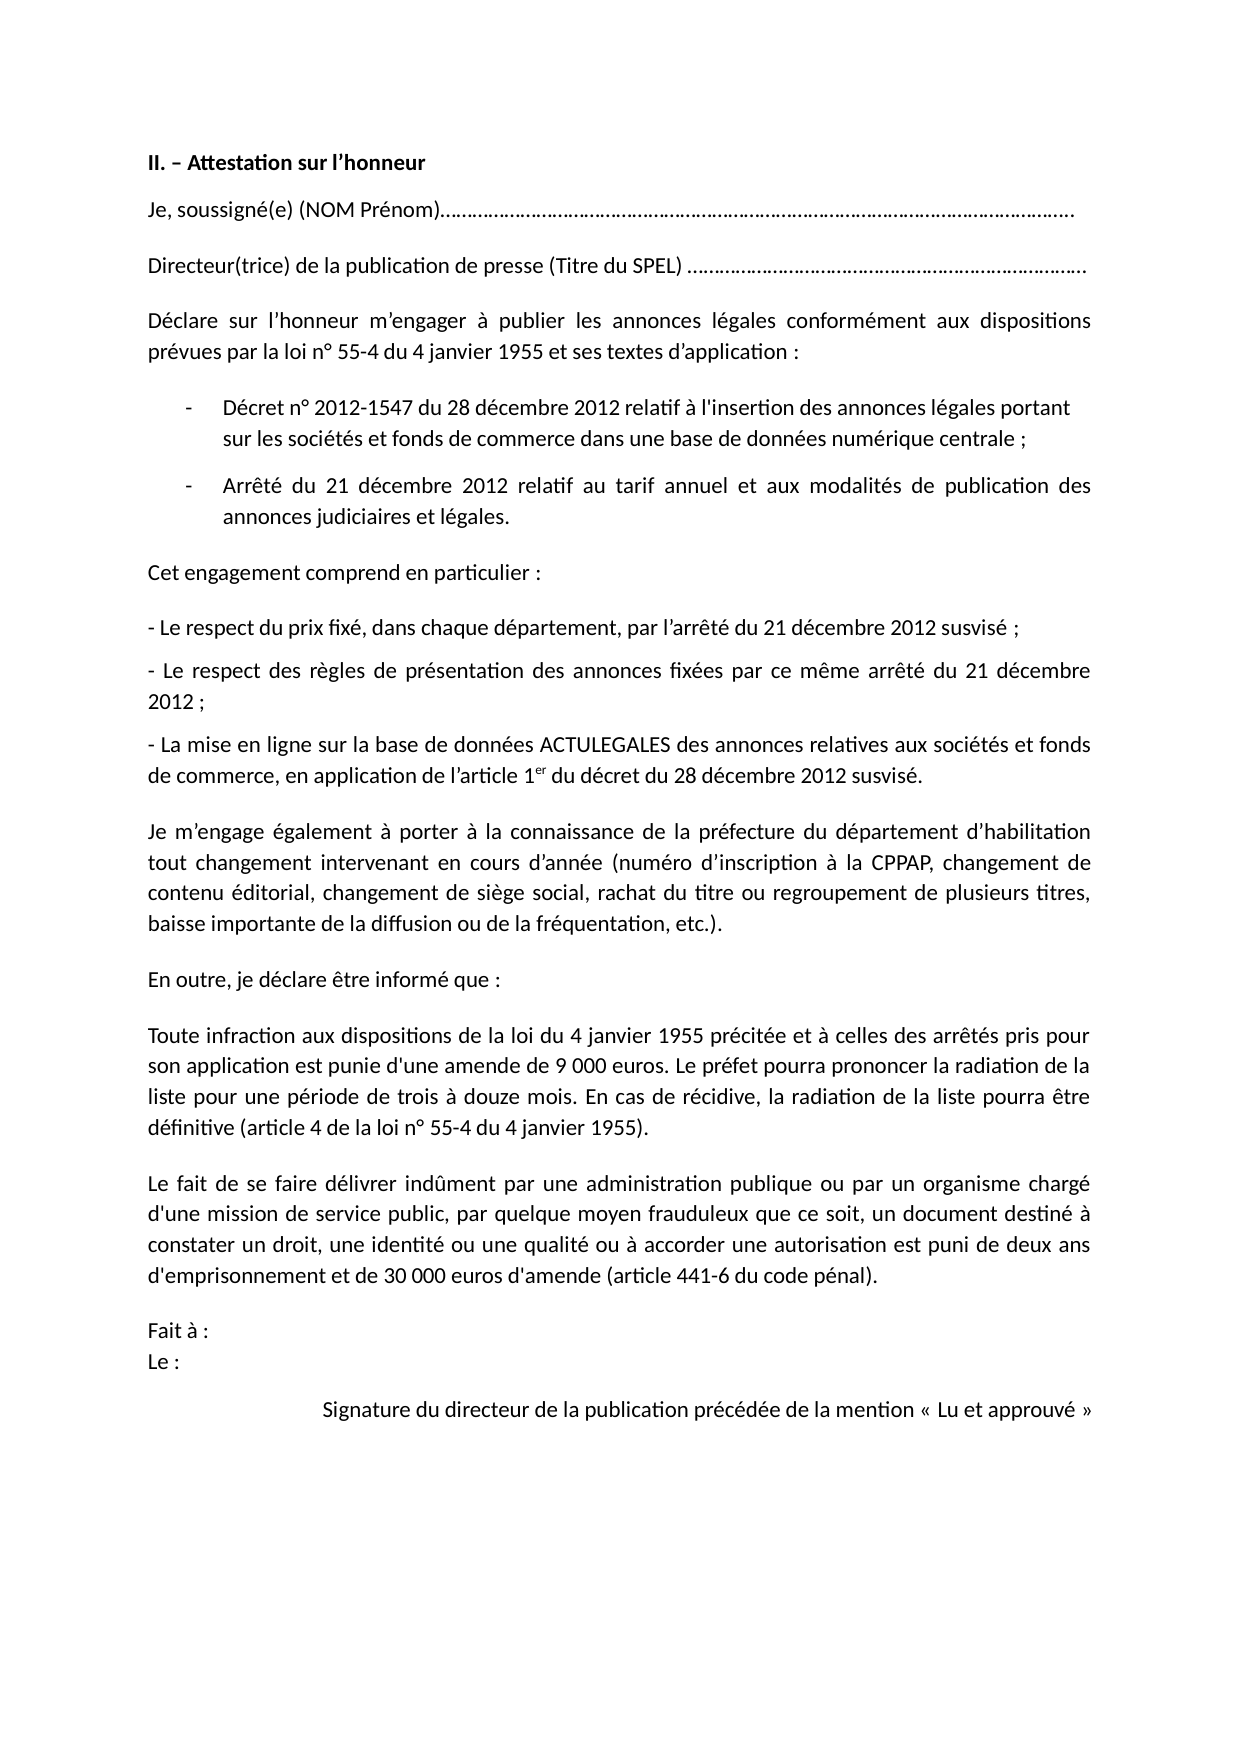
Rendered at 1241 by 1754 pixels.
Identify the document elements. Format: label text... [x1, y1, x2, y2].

text Fait à : [148, 1316, 1093, 1345]
text - Le respect des règles de présentation des annonces fixées par ce même arrêté du 21 décembre 2012 ; [148, 656, 1093, 716]
text En outre, je déclare être informé que : [148, 965, 1093, 993]
list Décret n° 2012-1547 du 28 décembre 2012 relatif à l'insertion des annonces légales portant sur les sociétés et fonds de commerce dans une base de données numérique centrale ; [185, 393, 1093, 452]
text Je m’engage également à porter à la connaissance de la préfecture du département d’habilitation tout changement intervenant en cours d’année (numéro d’inscription à la CPPAP, changement de contenu éditorial, changement de siège social, rachat du titre ou regroupement de plusieurs titres, baisse importante de la diffusion ou de la fréquentation, etc.). [148, 817, 1093, 938]
text Déclare sur l’honneur m’engager à publier les annonces légales conformément aux dispositions prévues par la loi n° 55-4 du 4 janvier 1955 et ses textes d’application : [148, 306, 1093, 366]
text II. – Attestation sur l’honneur [148, 148, 1093, 176]
text Le : [148, 1347, 1093, 1376]
list Arrêté du 21 décembre 2012 relatif au tarif annuel et aux modalités de publication des annonces judiciaires et légales. [185, 471, 1093, 530]
text Directeur(trice) de la publication de presse (Titre du SPEL) ………………………………………………………………… [148, 251, 1093, 279]
text Cet engagement comprend en particulier : [148, 557, 1093, 586]
text Je, soussigné(e) (NOM Prénom)……………………………………………………………………………………………………….. [148, 195, 1093, 223]
text - La mise en ligne sur la base de données ACTULEGALES des annonces relatives aux sociétés et fonds de commerce, en application de l’article 1er du décret du 28 décembre 2012 susvisé. [148, 730, 1093, 790]
text Le fait de se faire délivrer indûment par une administration publique ou par un organisme chargé d'une mission de service public, par quelque moyen frauduleux que ce soit, un document destiné à constater un droit, une identité ou une qualité ou à accorder une autorisation est puni de deux ans d'emprisonnement et de 30 000 euros d'amende (article 441-6 du code pénal). [148, 1168, 1093, 1289]
text - Le respect du prix fixé, dans chaque département, par l’arrêté du 21 décembre 2012 susvisé ; [148, 613, 1093, 642]
text Signature du directeur de la publication précédée de la mention « Lu et approuvé » [148, 1394, 1093, 1423]
text Toute infraction aux dispositions de la loi du 4 janvier 1955 précitée et à celles des arrêtés pris pour son application est punie d'une amende de 9 000 euros. Le préfet pourra prononcer la radiation de la liste pour une période de trois à douze mois. En cas de récidive, la radiation de la liste pourra être définitive (article 4 de la loi n° 55-4 du 4 janvier 1955). [148, 1021, 1093, 1141]
